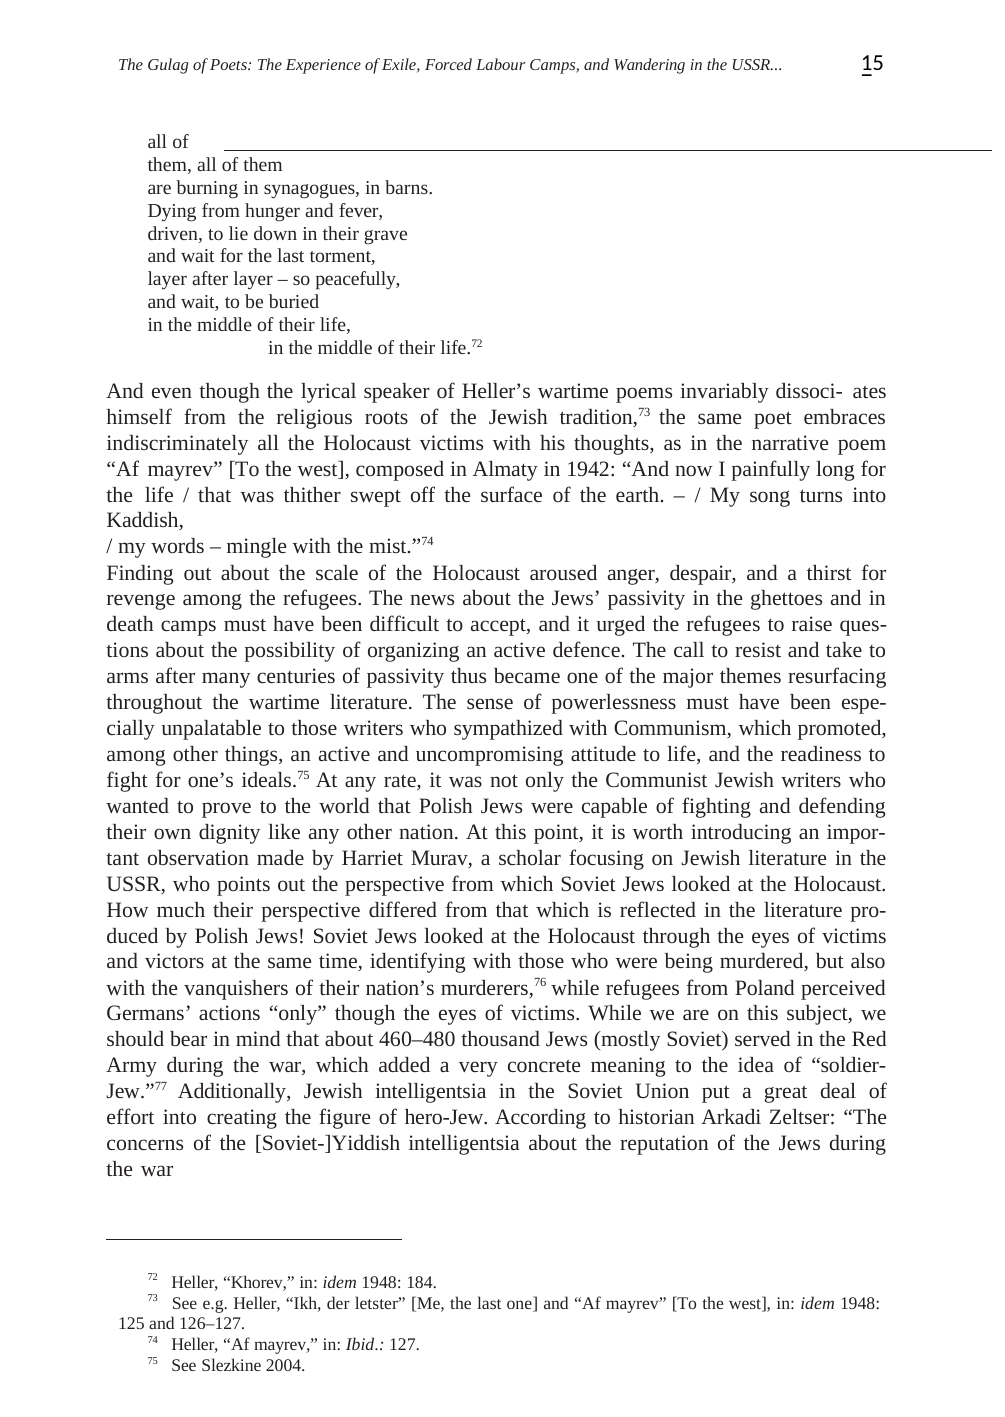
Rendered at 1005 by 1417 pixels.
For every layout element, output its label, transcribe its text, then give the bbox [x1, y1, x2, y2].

text layer after layer – so peacefully, and wait, to be buried [147, 267, 425, 313]
text in the middle of their life, [147, 313, 898, 336]
text 72 Heller, “Khorev,” in: idem 1948: 184. [147, 1271, 898, 1292]
text 73 See e.g. Heller, “Ikh, der letster” [Me, the last one] and “Af mayrev” [To the west], in: idem 1948: 125 and 126–127. [118, 1292, 898, 1333]
text 74 Heller, “Af mayrev,” in: Ibid.: 127. [147, 1334, 898, 1354]
text in the middle of their life.72 [268, 336, 898, 359]
text are burning in synagogues, in barns. Dying from hunger and fever, driven, to lie down in their grave and wait for the last torment, [147, 176, 434, 267]
text Finding out about the scale of the Holocaust aroused anger, despair, and a thirst for revenge among the refugees. The news about the Jews’ passivity in the ghettoes and in death camps must have been difficult to accept, and it urged the refugees to raise ques- tions about the possibility of organizing an active defence. The call to resist and take to arms after many centuries of passivity thus became one of the major themes resurfacing throughout the wartime literature. The sense of powerlessness must have been espe- cially unpalatable to those writers who sympathized with Communism, which promoted, among other things, an active and uncompromising attitude to life, and the readiness to fight for one’s ideals.75 At any rate, it was not only the Communist Jewish writers who wanted to prove to the world that Polish Jews were capable of fighting and defending their own dignity like any other nation. At this point, it is worth introducing an impor- tant observation made by Harriet Murav, a scholar focusing on Jewish literature in the USSR, who points out the perspective from which Soviet Jews looked at the Holocaust. How much their perspective differed from that which is reflected in the literature pro- duced by Polish Jews! Soviet Jews looked at the Holocaust through the eyes of victims and victors at the same time, identifying with those who were being murdered, but also with the vanquishers of their nation’s murderers,76 while refugees from Poland perceived Germans’ actions “only” though the eyes of victims. While we are on this subject, we should bear in mind that about 460–480 thousand Jews (mostly Soviet) served in the Red Army during the war, which added a very concrete meaning to the idea of “soldier-Jew.”77 Additionally, Jewish intelligentsia in the Soviet Union put a great deal of effort into creating the figure of hero-Jew. According to historian Arkadi Zeltser: “The concerns of the [Soviet-]Yiddish intelligentsia about the reputation of the Jews during the war [106, 559, 887, 1181]
text And even though the lyrical speaker of Heller’s wartime poems invariably dissoci- ates himself from the religious roots of the Jewish tradition,73 the same poet embraces indiscriminately all the Holocaust victims with his thoughts, as in the narrative poem “Af mayrev” [To the west], composed in Almaty in 1942: “And now I painfully long for the life / that was thither swept off the surface of the earth. – / My song turns into Kaddish, [106, 378, 887, 533]
text all of them, all of them [147, 130, 898, 176]
text 75 See Slezkine 2004. [147, 1355, 898, 1375]
text / my words – mingle with the mist.”74 [106, 533, 898, 559]
